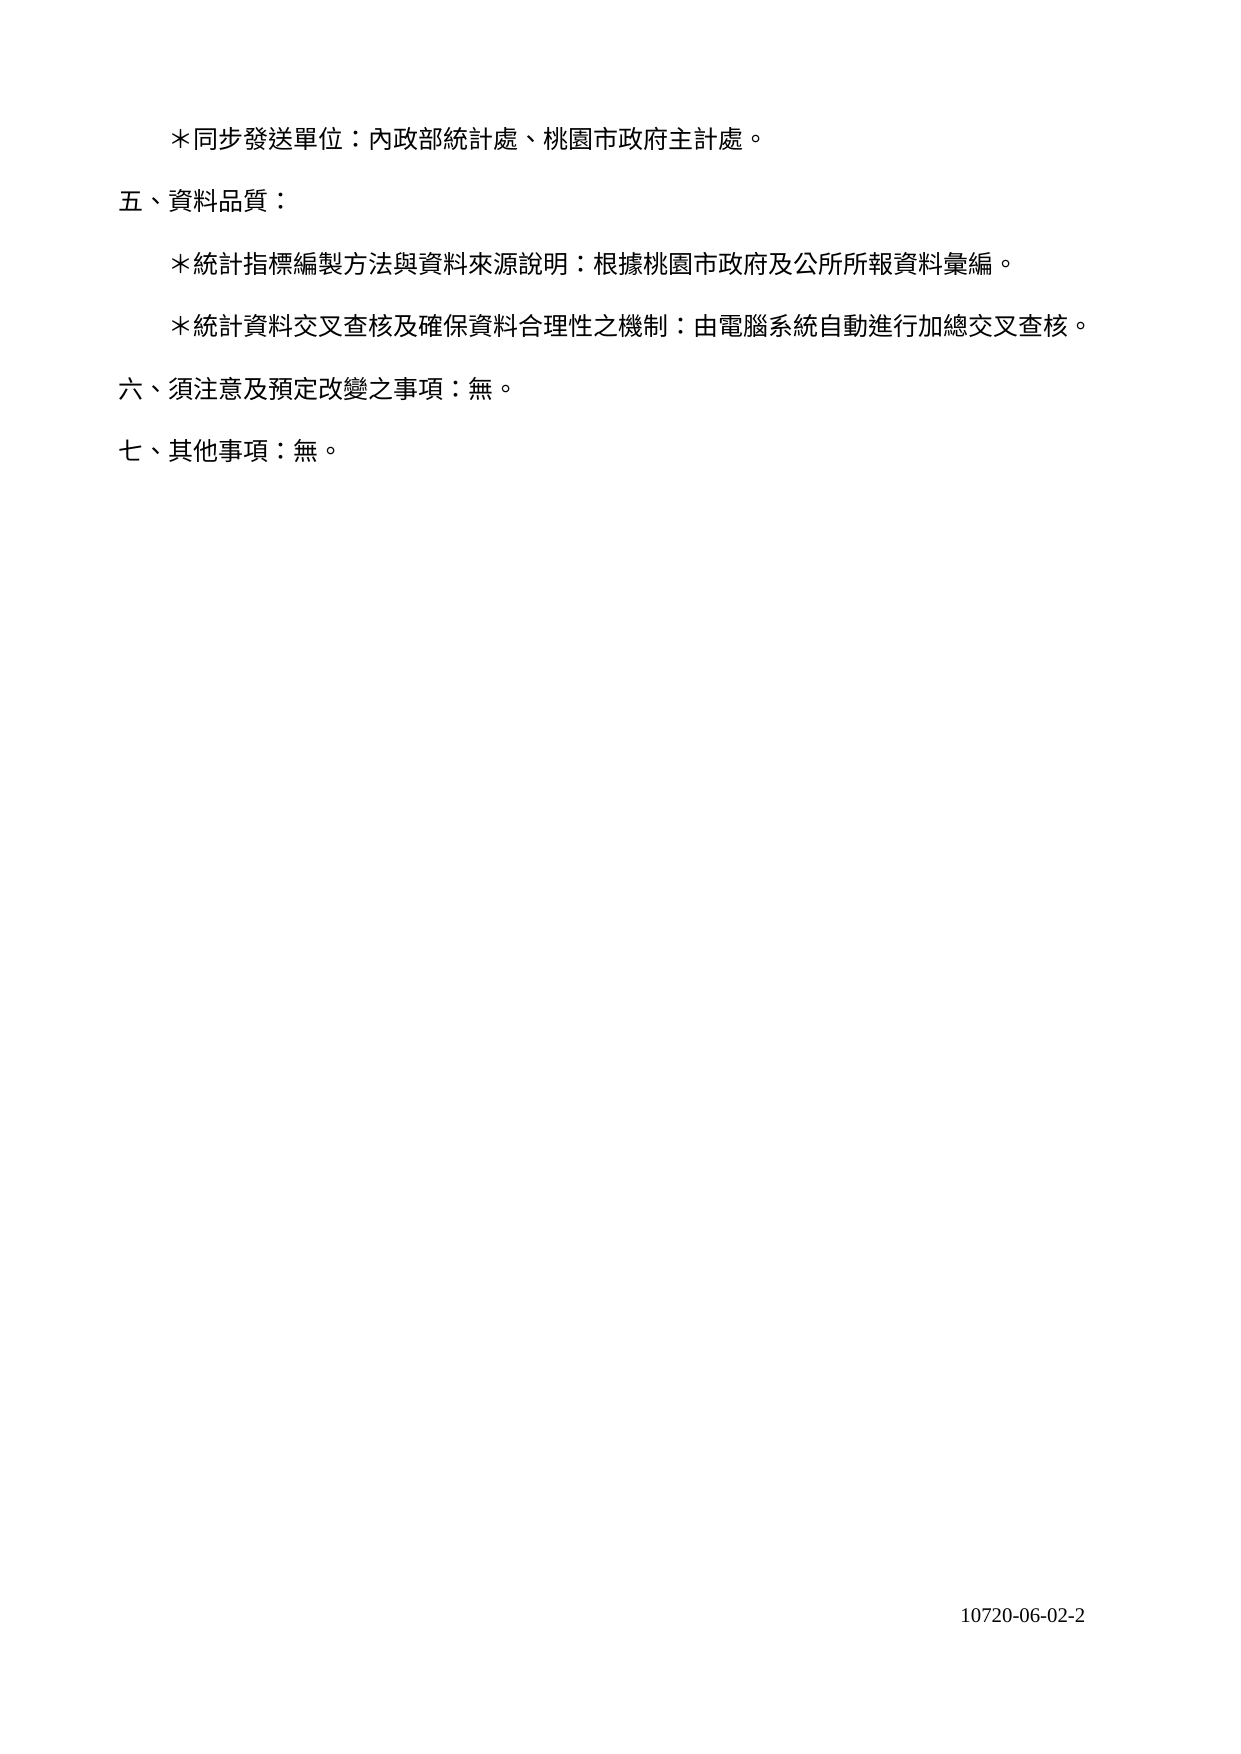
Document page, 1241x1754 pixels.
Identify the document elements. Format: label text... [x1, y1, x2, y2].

text 六、須注意及預定改變之事項：無。 [118, 346, 1122, 408]
text ＊同步發送單位：內政部統計處、桃園市政府主計處。 [168, 96, 1122, 158]
text 七、其他事項：無。 [118, 408, 1122, 471]
text ＊統計資料交叉查核及確保資料合理性之機制：由電腦系統自動進行加總交叉查核。 [168, 283, 1122, 346]
text ＊統計指標編製方法與資料來源說明：根據桃園市政府及公所所報資料彙編。 [168, 221, 1122, 283]
text 五、資料品質： [118, 158, 1122, 221]
